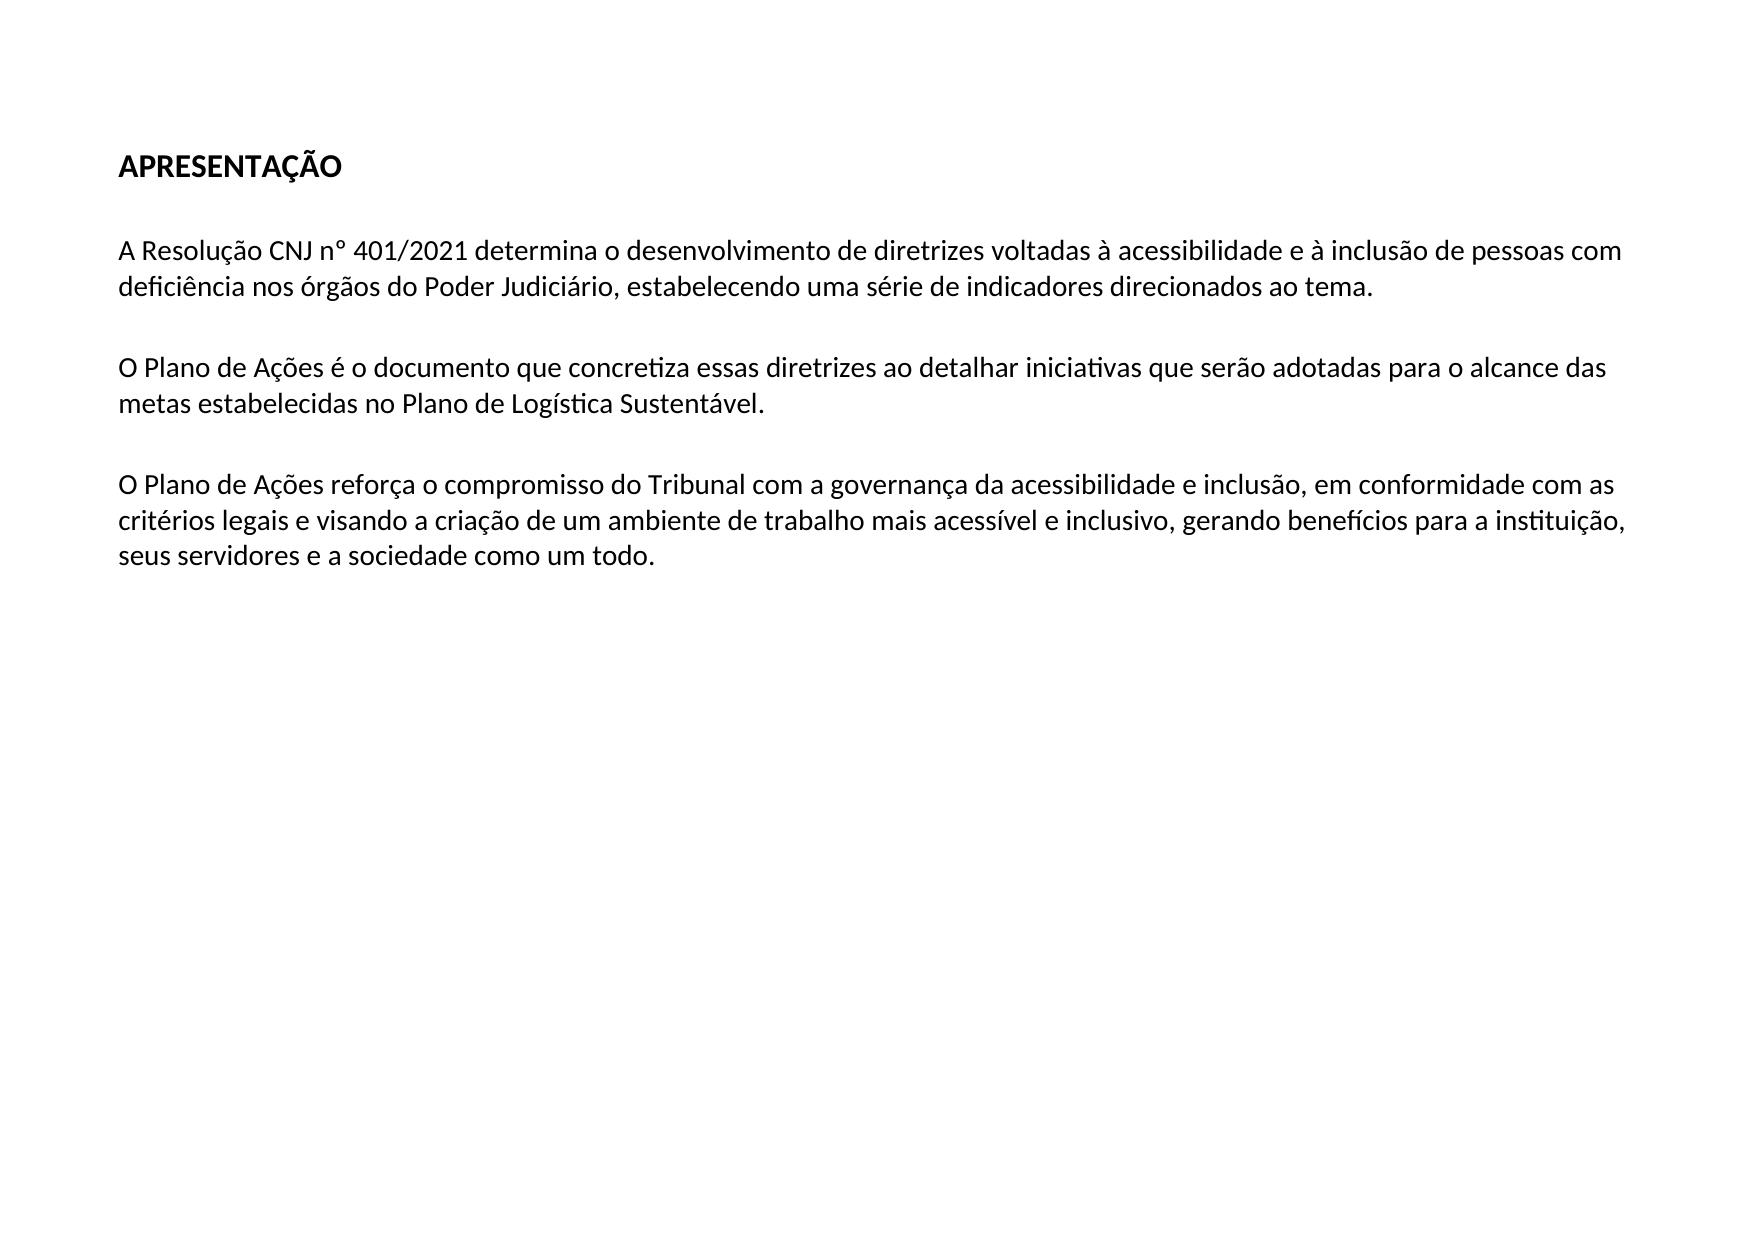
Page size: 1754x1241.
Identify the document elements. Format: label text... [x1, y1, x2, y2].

text O Plano de Ações é o documento que concretiza essas diretrizes ao detalhar iniciativas que serão adotadas para o alcance das metas estabelecidas no Plano de Logística Sustentável. [118, 349, 1636, 420]
text APRESENTAÇÃO [118, 146, 1636, 186]
text A Resolução CNJ nº 401/2021 determina o desenvolvimento de diretrizes voltadas à acessibilidade e à inclusão de pessoas com deficiência nos órgãos do Poder Judiciário, estabelecendo uma série de indicadores direcionados ao tema. [118, 232, 1636, 303]
text O Plano de Ações reforça o compromisso do Tribunal com a governança da acessibilidade e inclusão, em conformidade com as critérios legais e visando a criação de um ambiente de trabalho mais acessível e inclusivo, gerando benefícios para a instituição, seus servidores e a sociedade como um todo. [118, 466, 1636, 609]
